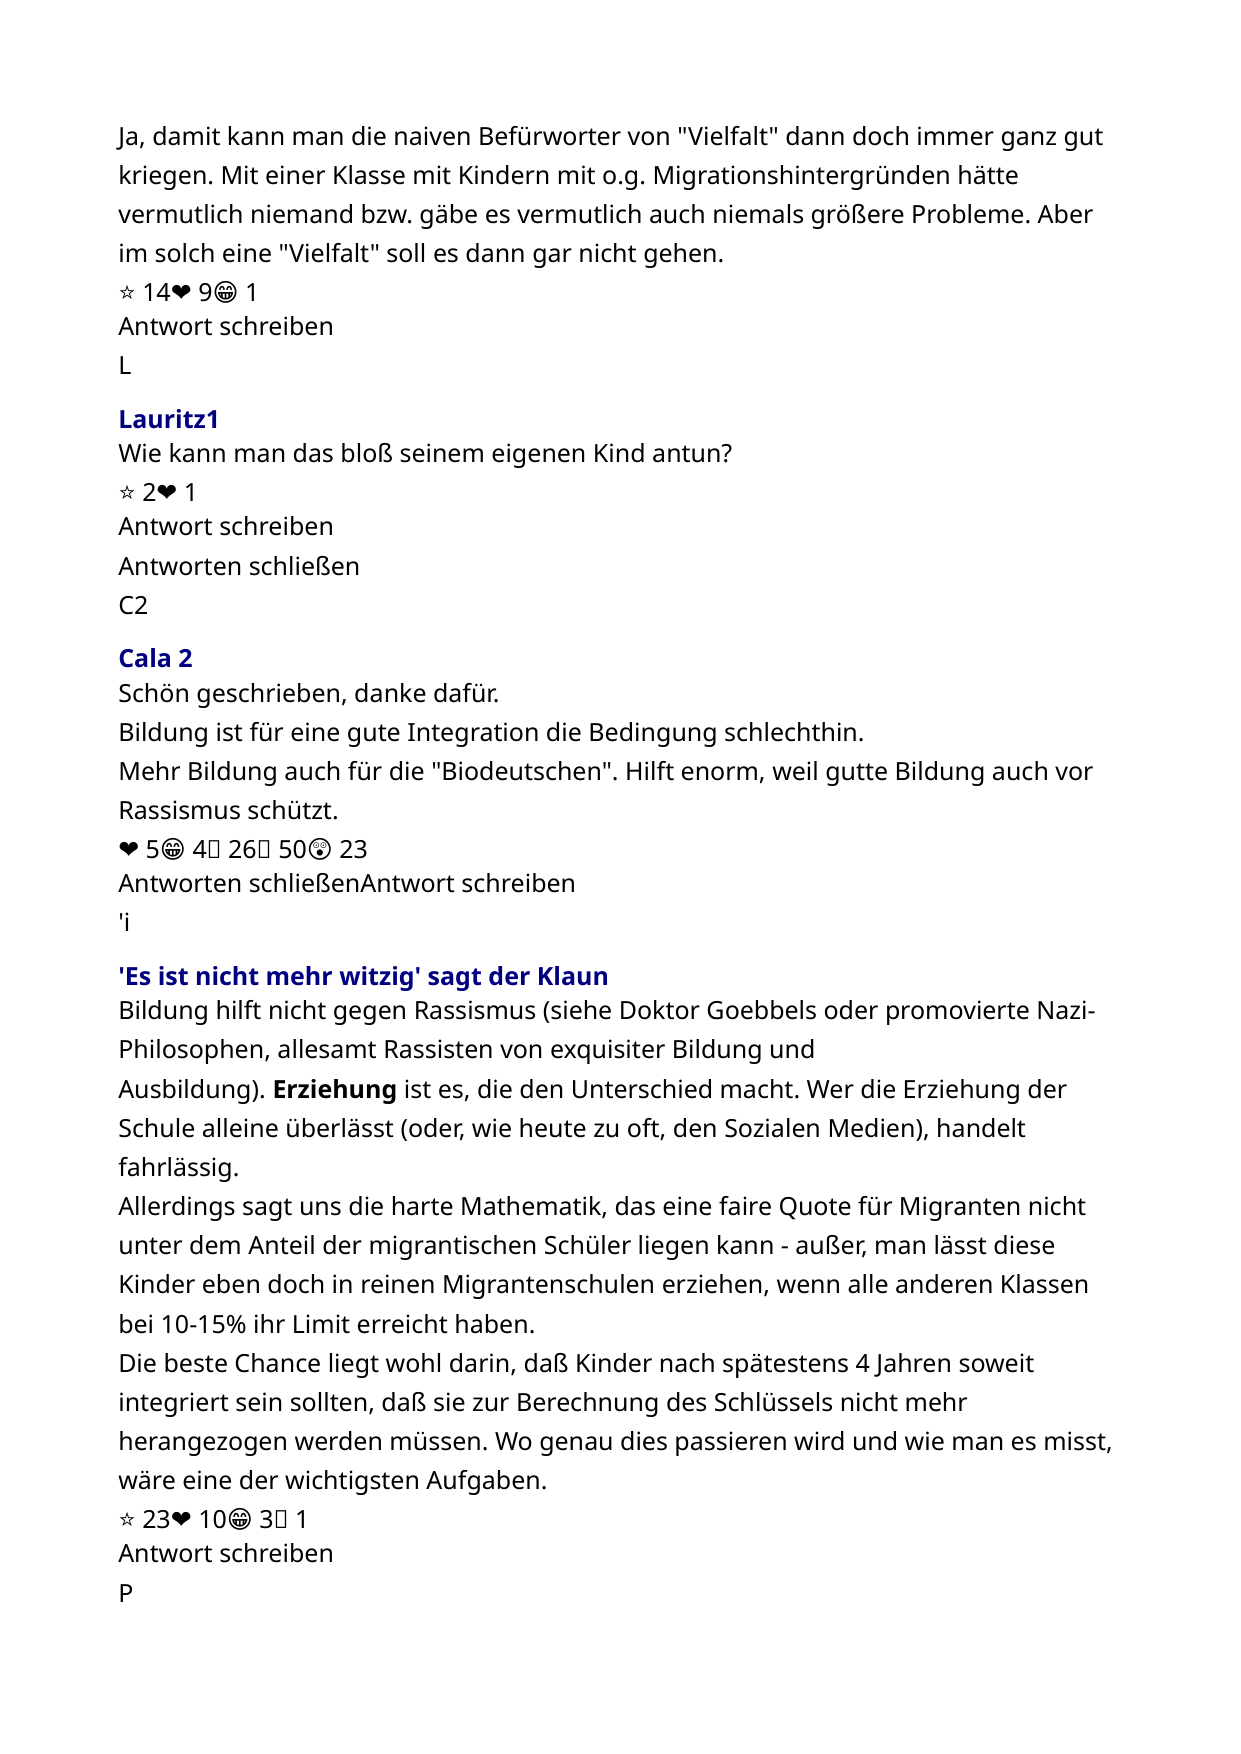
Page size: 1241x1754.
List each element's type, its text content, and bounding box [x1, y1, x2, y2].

text Bildung ist für eine gute Integration die Bedingung schlechthin. [118, 714, 1122, 748]
text Die beste Chance liegt wohl darin, daß Kinder nach spätestens 4 Jahren soweit integriert sein sollten, daß sie zur Berechnung des Schlüssels nicht mehr herangezogen werden müssen. Wo genau dies passieren wird und wie man es misst, wäre eine der wichtigsten Aufgaben. [118, 1345, 1122, 1497]
text Antworten schließenAntwort schreiben [118, 866, 1122, 900]
text L [118, 348, 1122, 382]
text Mehr Bildung auch für die "Biodeutschen". Hilft enorm, weil gutte Bildung auch vor Rassismus schützt. [118, 753, 1122, 827]
subtitle 'Es ist nicht mehr witzig' sagt der Klaun [118, 959, 1122, 993]
text ⭐️ 14❤️ 9😁 1 [118, 275, 1122, 309]
text 'i [118, 905, 1122, 939]
text Schön geschrieben, danke dafür. [118, 675, 1122, 709]
text Antworten schließen [118, 548, 1122, 582]
text Antwort schreiben [118, 1536, 1122, 1570]
text ❤️ 5😁 4🙁 26🤨 50😲 23 [118, 832, 1122, 866]
text Ja, damit kann man die naiven Befürworter von "Vielfalt" dann doch immer ganz gut kriegen. Mit einer Klasse mit Kindern mit o.g. Migrationshintergründen hätte vermutlich niemand bzw. gäbe es vermutlich auch niemals größere Probleme. Aber im solch eine "Vielfalt" soll es dann gar nicht gehen. [118, 118, 1122, 270]
text Wie kann man das bloß seinem eigenen Kind antun? [118, 436, 1122, 470]
text Allerdings sagt uns die harte Mathematik, das eine faire Quote für Migranten nicht unter dem Anteil der migrantischen Schüler liegen kann - außer, man lässt diese Kinder eben doch in reinen Migrantenschulen erziehen, wenn alle anderen Klassen bei 10-15% ihr Limit erreicht haben. [118, 1189, 1122, 1340]
subtitle Cala 2 [118, 641, 1122, 675]
text C2 [118, 587, 1122, 621]
subtitle Lauritz1 [118, 402, 1122, 436]
text Antwort schreiben [118, 309, 1122, 343]
text ⭐️ 23❤️ 10😁 3🙁 1 [118, 1502, 1122, 1536]
text P [118, 1575, 1122, 1609]
text Bildung hilft nicht gegen Rassismus (siehe Doktor Goebbels oder promovierte Nazi-Philosophen, allesamt Rassisten von exquisiter Bildung und Ausbildung). Erziehung ist es, die den Unterschied macht. Wer die Erziehung der Schule alleine überlässt (oder, wie heute zu oft, den Sozialen Medien), handelt fahrlässig. [118, 993, 1122, 1184]
text Antwort schreiben [118, 509, 1122, 543]
text ⭐️ 2❤️ 1 [118, 475, 1122, 509]
